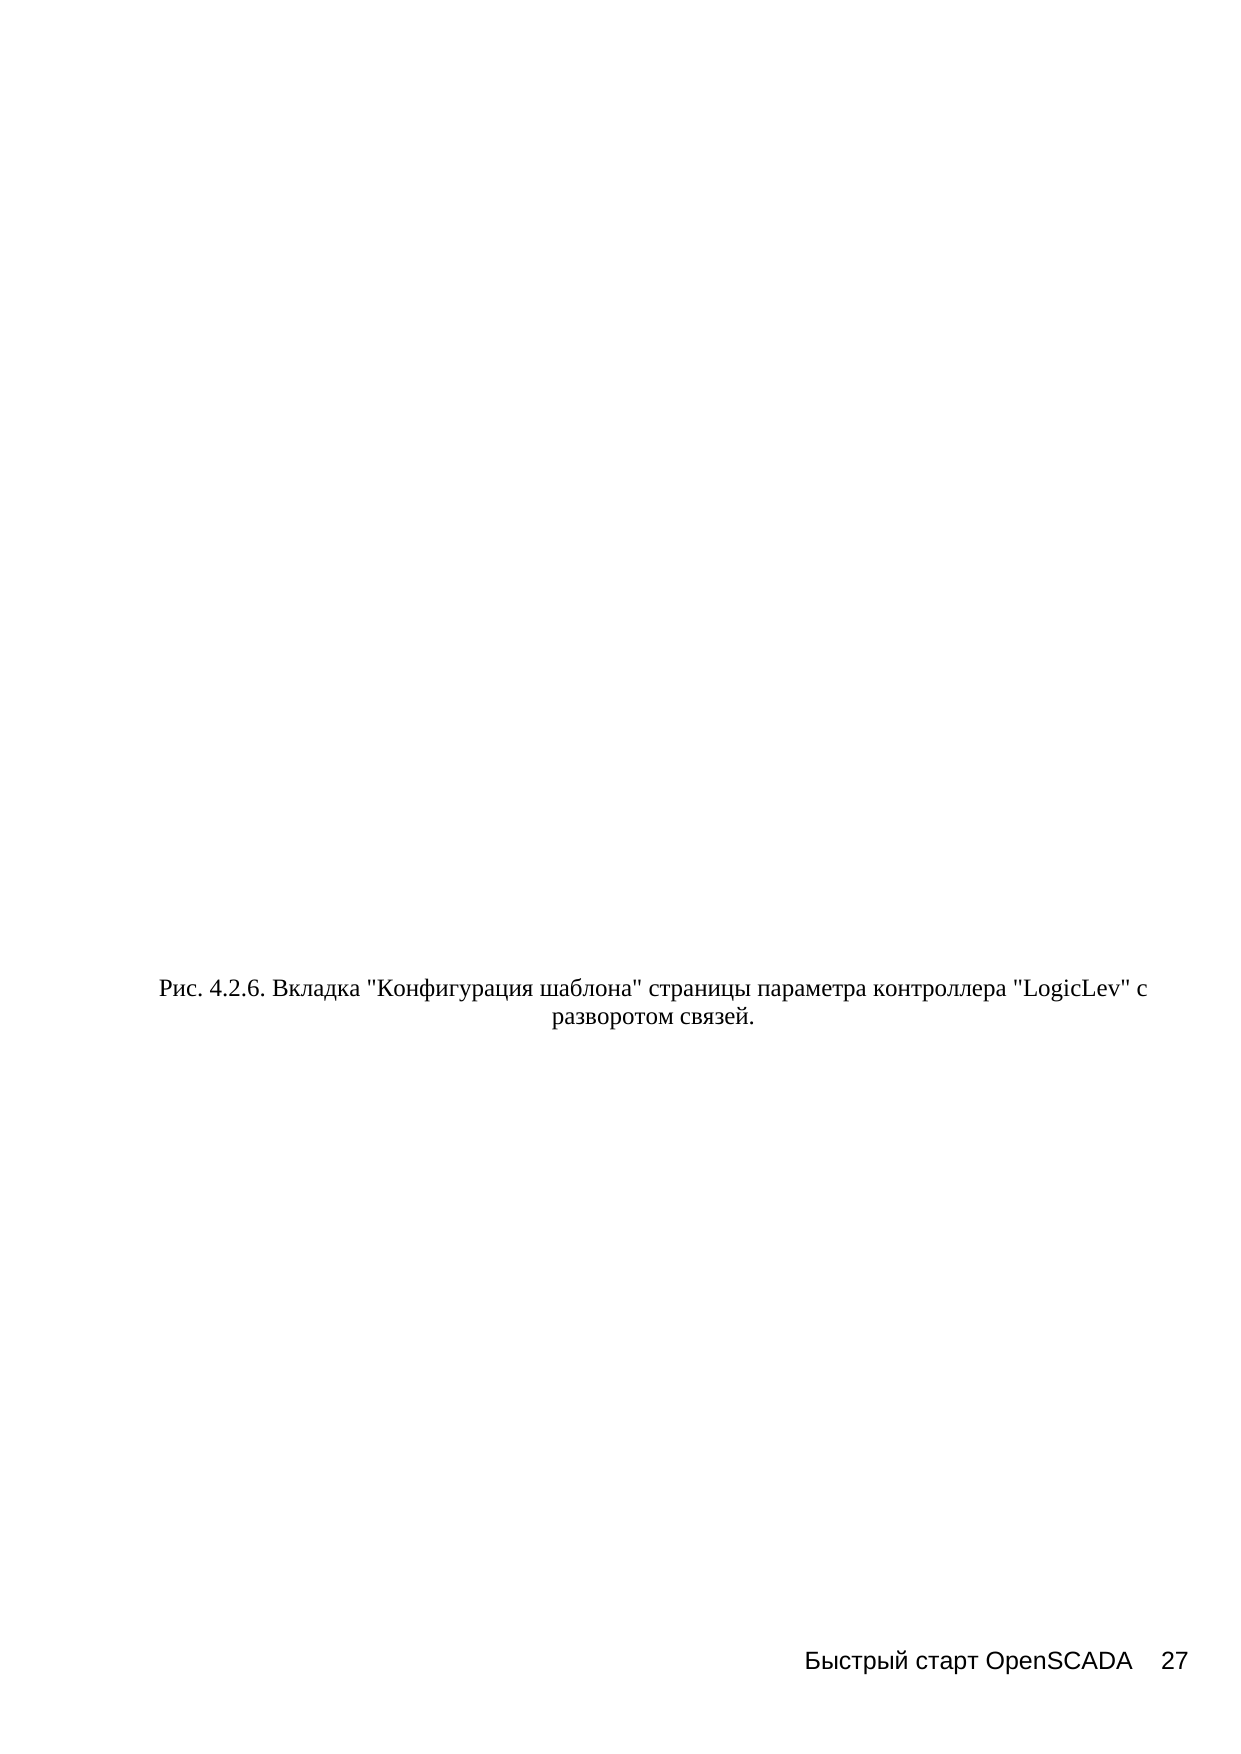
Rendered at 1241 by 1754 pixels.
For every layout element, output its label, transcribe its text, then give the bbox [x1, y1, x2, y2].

text Рис. 4.2.6. Вкладка "Конфигурация шаблона" страницы параметра контроллера "LogicLev" с разворотом связей. [118, 75, 1188, 1029]
